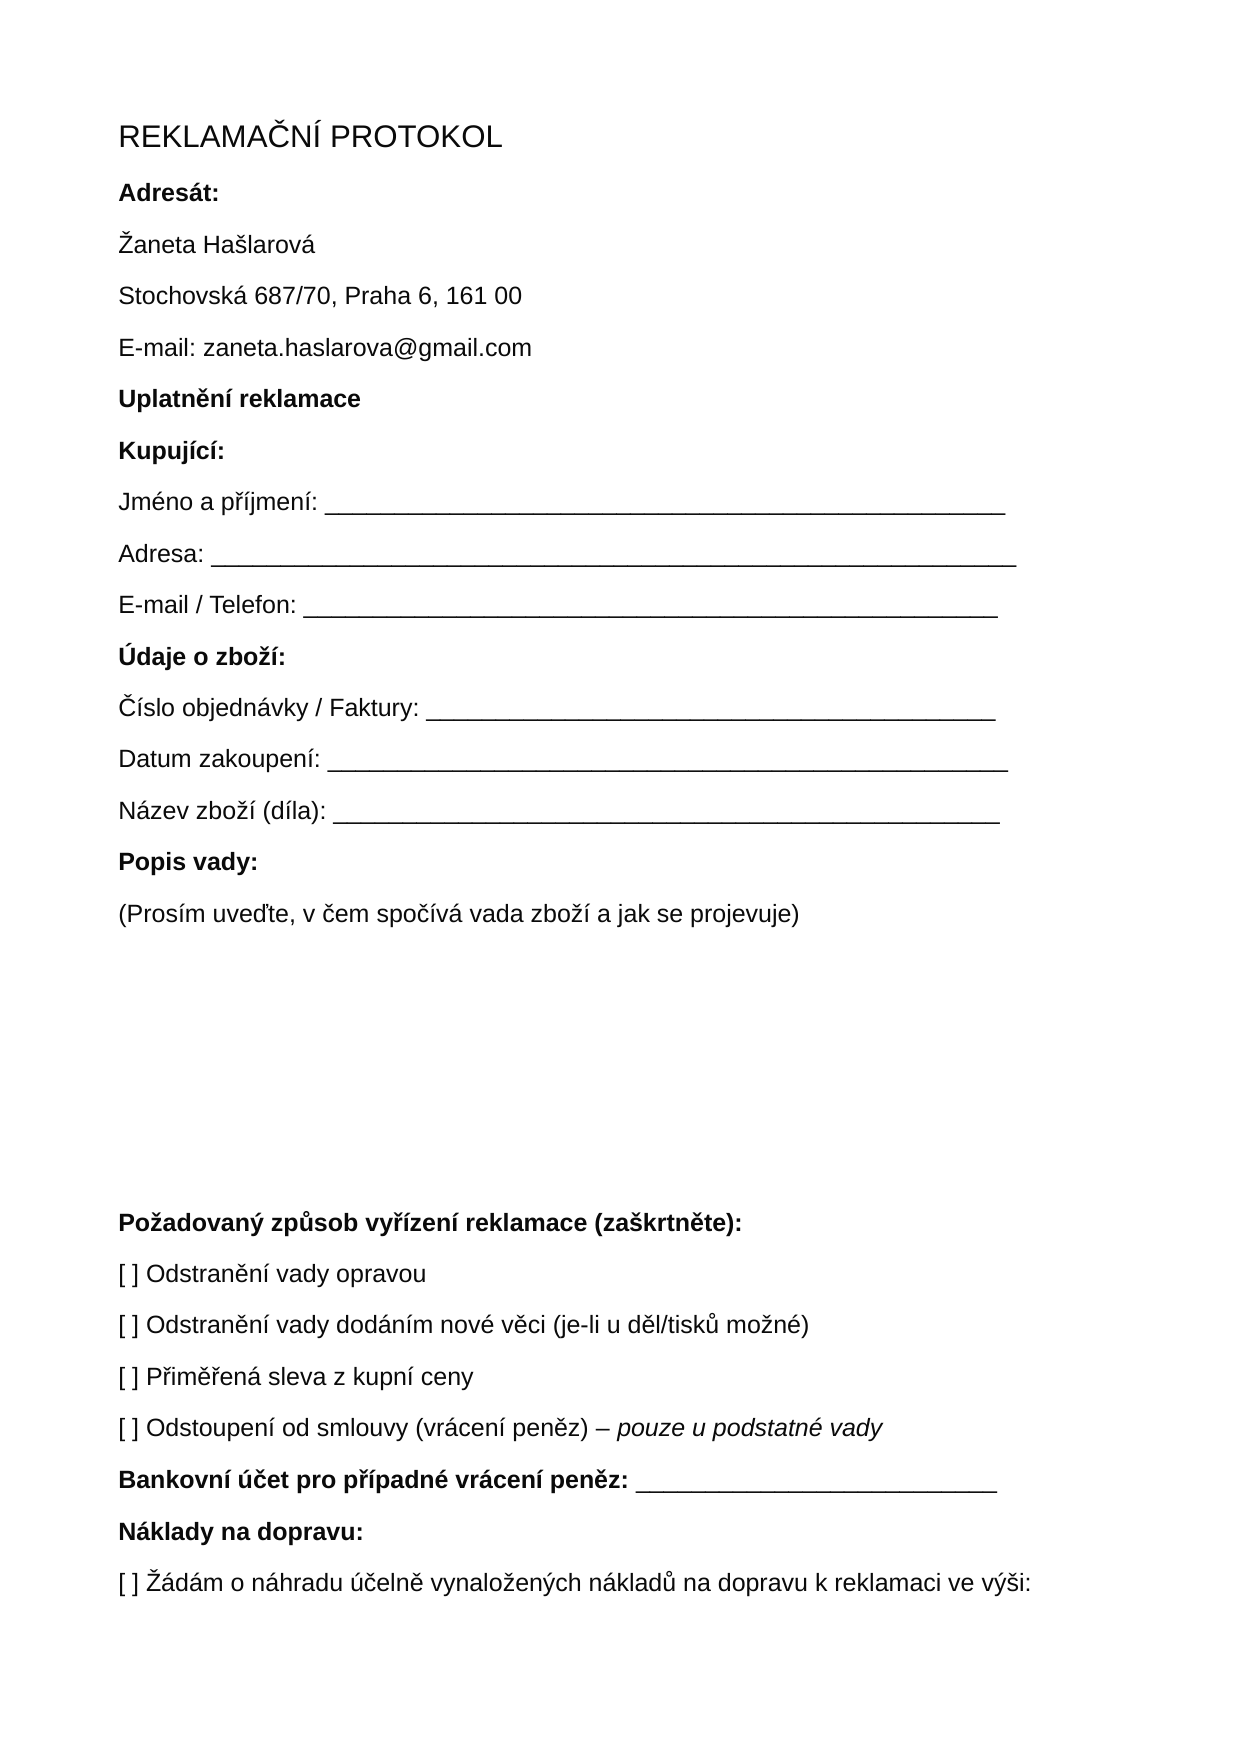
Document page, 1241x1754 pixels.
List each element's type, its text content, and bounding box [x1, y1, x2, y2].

text Datum zakoupení: _________________________________________________ [118, 744, 1122, 773]
text E-mail: zaneta.haslarova@gmail.com [118, 333, 1122, 362]
text [ ] Přiměřená sleva z kupní ceny [118, 1362, 1122, 1391]
text (Prosím uveďte, v čem spočívá vada zboží a jak se projevuje) [118, 899, 1122, 928]
text Bankovní účet pro případné vrácení peněz: __________________________ [118, 1465, 1122, 1494]
text [ ] Odstoupení od smlouvy (vrácení peněz) – pouze u podstatné vady [118, 1413, 1122, 1442]
text Název zboží (díla): ________________________________________________ [118, 796, 1122, 825]
text Popis vady: [118, 847, 1122, 876]
text Adresa: __________________________________________________________ [118, 539, 1122, 567]
text Požadovaný způsob vyřízení reklamace (zaškrtněte): [118, 1208, 1122, 1236]
text REKLAMAČNÍ PROTOKOL [118, 118, 1122, 154]
text Údaje o zboží: [118, 642, 1122, 670]
text Žaneta Hašlarová [118, 230, 1122, 259]
text Adresát: [118, 178, 1122, 207]
text Stochovská 687/70, Praha 6, 161 00 [118, 281, 1122, 310]
text [ ] Žádám o náhradu účelně vynaložených nákladů na dopravu k reklamaci ve výši: [118, 1568, 1122, 1597]
text [ ] Odstranění vady opravou [118, 1259, 1122, 1288]
text Náklady na dopravu: [118, 1516, 1122, 1545]
text Uplatnění reklamace [118, 384, 1122, 413]
text Číslo objednávky / Faktury: _________________________________________ [118, 693, 1122, 722]
text E-mail / Telefon: __________________________________________________ [118, 590, 1122, 619]
text Jméno a příjmení: _________________________________________________ [118, 487, 1122, 516]
text [ ] Odstranění vady dodáním nové věci (je-li u děl/tisků možné) [118, 1311, 1122, 1339]
text Kupující: [118, 436, 1122, 464]
